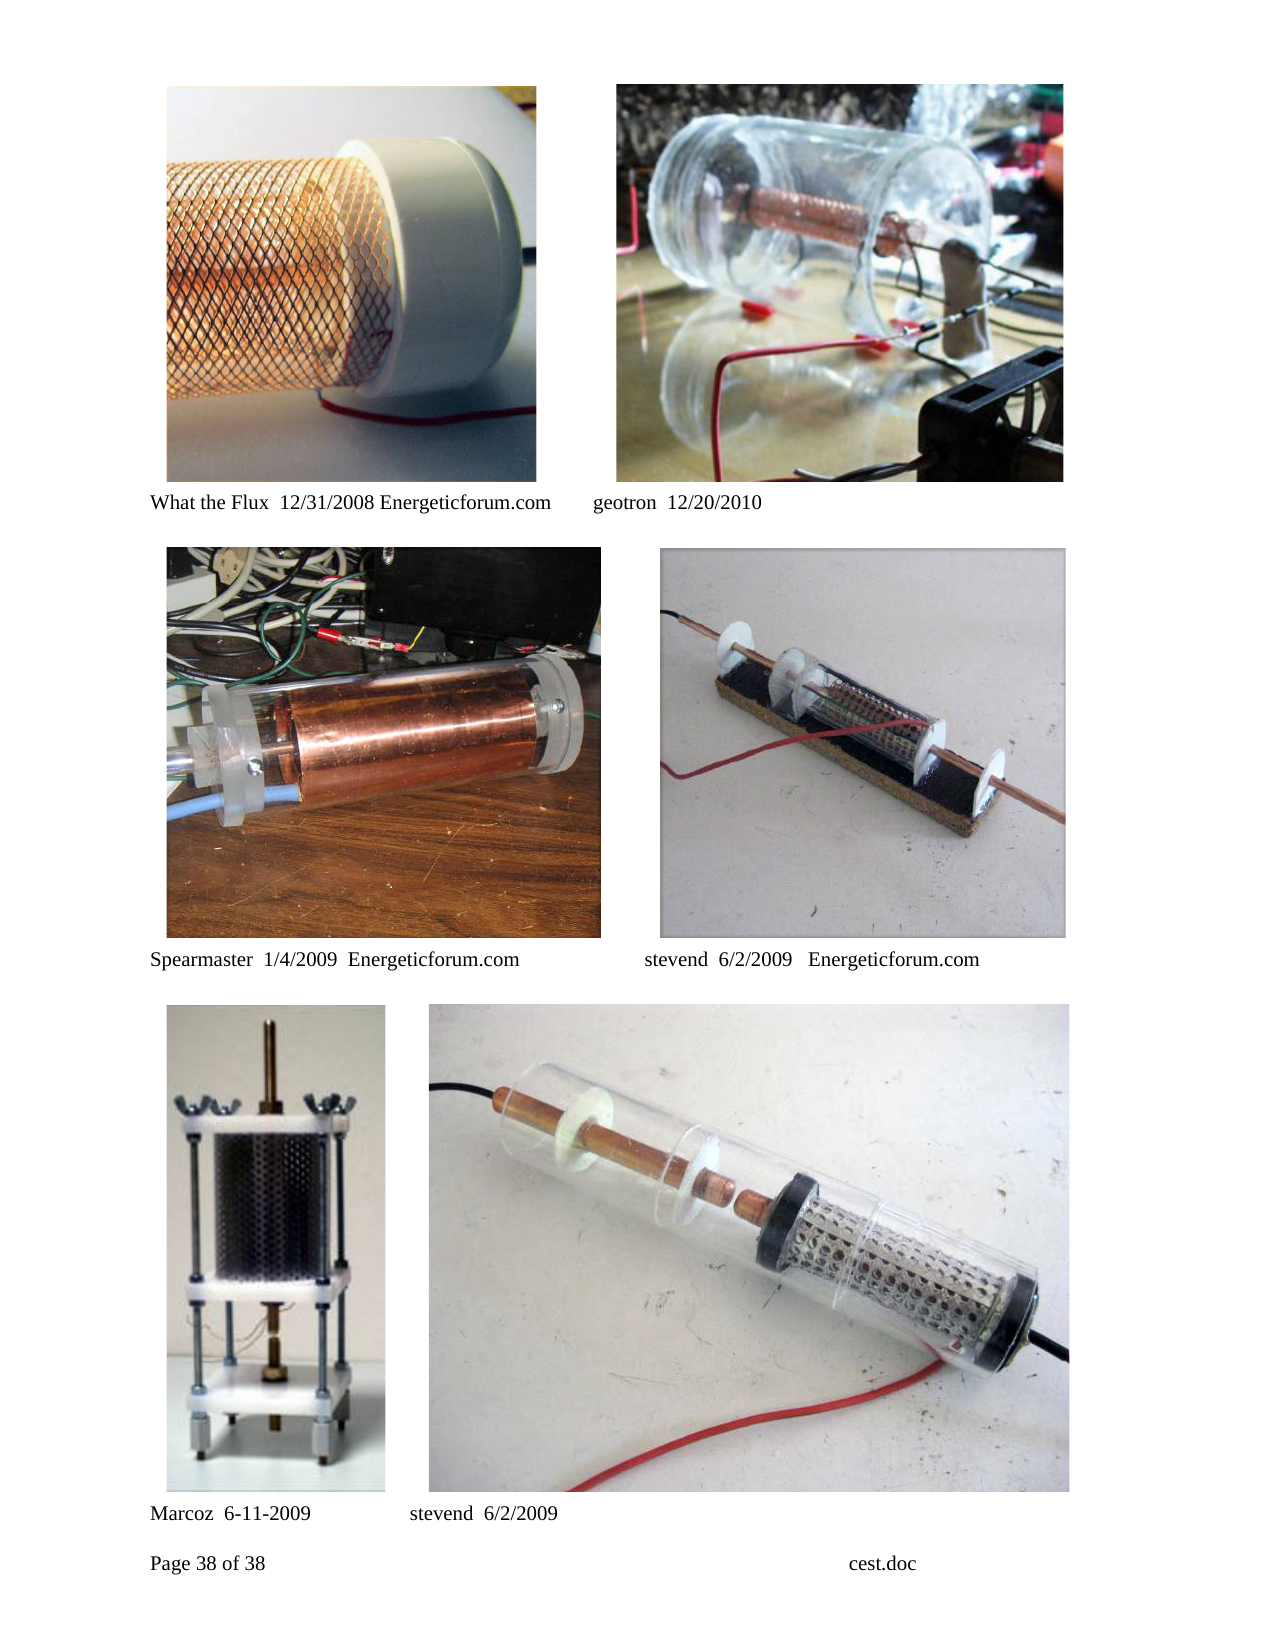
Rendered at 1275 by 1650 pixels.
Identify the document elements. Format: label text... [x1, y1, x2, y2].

picture [166, 1005, 386, 1492]
text What the Flux 12/31/2008 Energeticforum.com geotron 12/20/2010 [150, 490, 1125, 514]
picture [660, 548, 1066, 938]
picture [166, 86, 537, 482]
picture [166, 547, 601, 938]
text Marcoz 6-11-2009 stevend 6/2/2009 [150, 1500, 1125, 1524]
picture [616, 84, 1064, 482]
picture [428, 1004, 1070, 1492]
text Spearmaster 1/4/2009 Energeticforum.com stevend 6/2/2009 Energeticforum.com [150, 947, 1125, 971]
